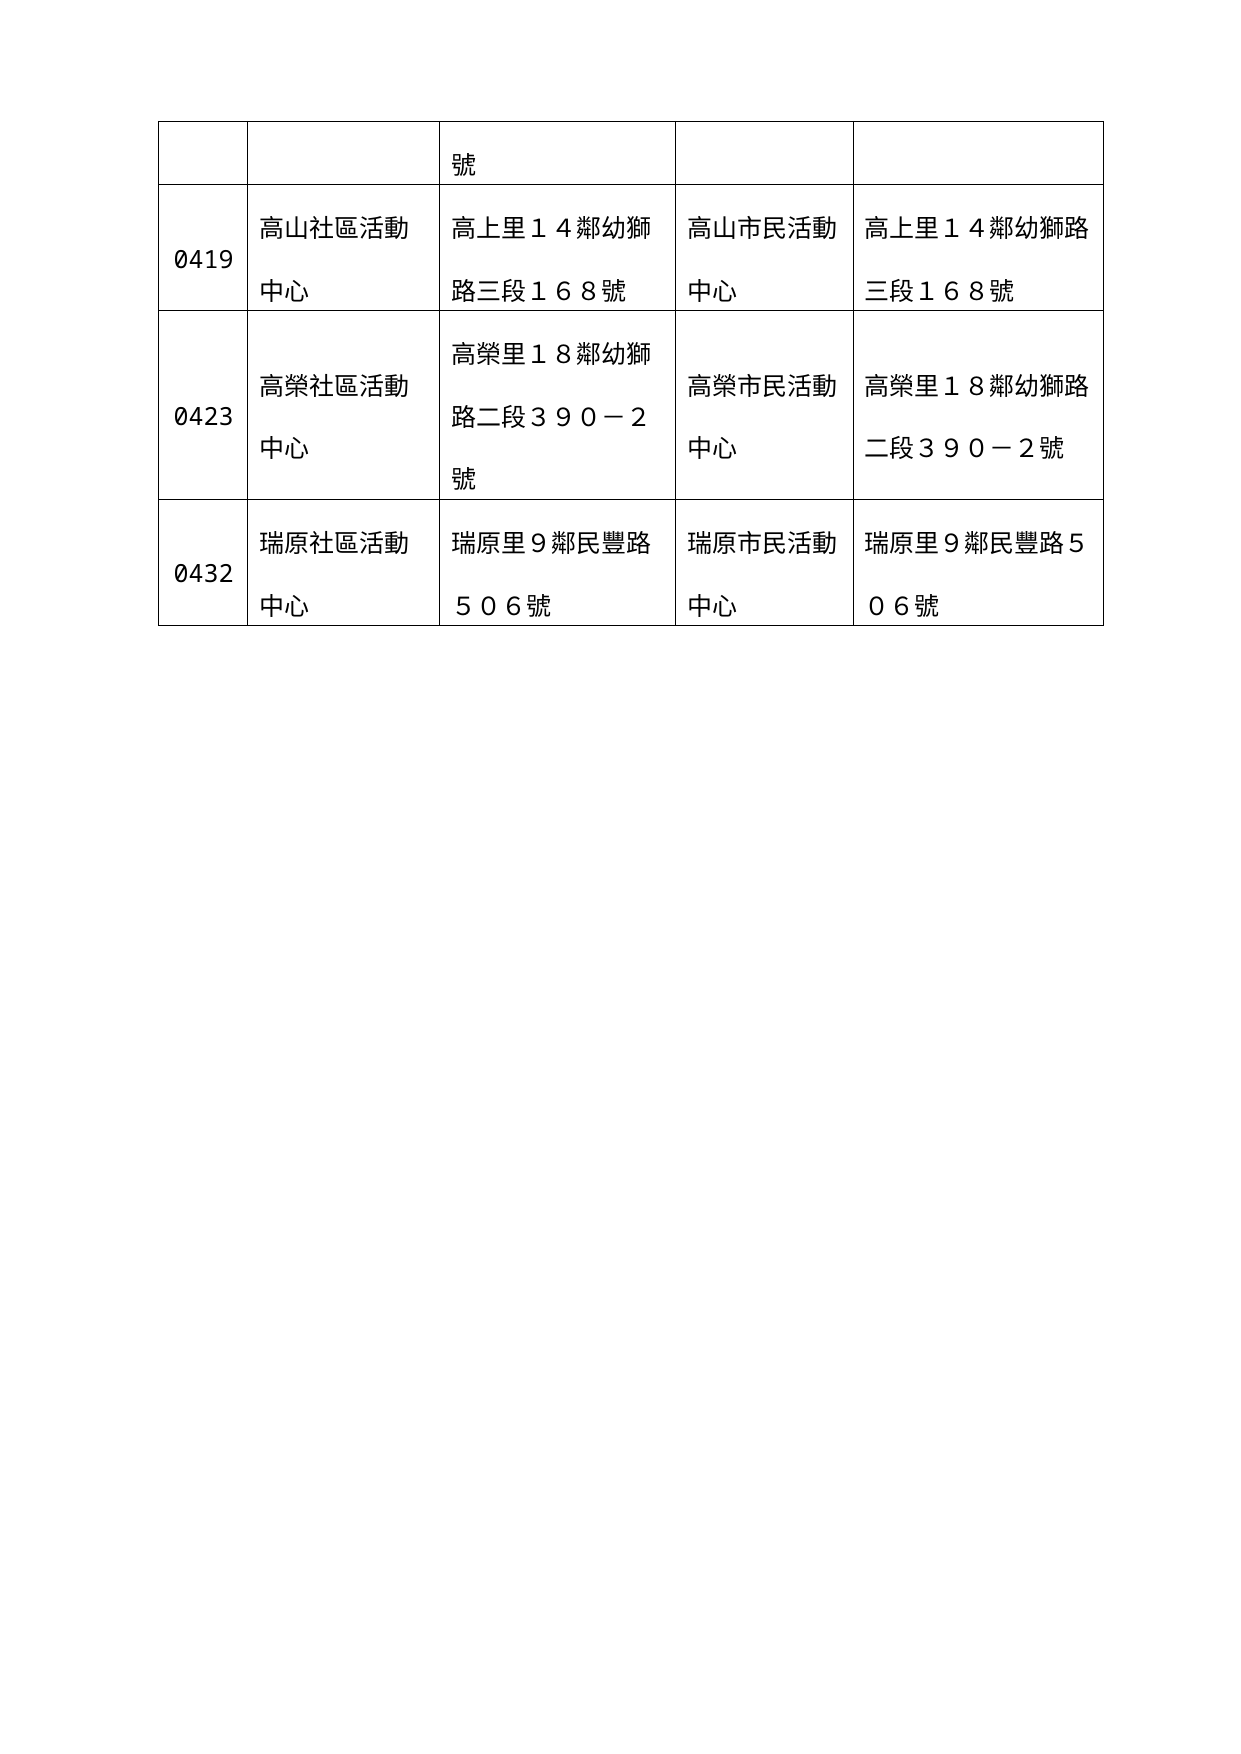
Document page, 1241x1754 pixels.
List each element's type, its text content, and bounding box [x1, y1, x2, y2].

table_cell 高山社區活動中心 [248, 185, 439, 310]
table_cell [854, 122, 1103, 184]
table_cell [248, 122, 439, 184]
table_cell 高榮市民活動中心 [676, 311, 853, 499]
table_cell 0432 [159, 500, 247, 625]
table_cell 瑞原市民活動中心 [676, 500, 853, 625]
table_cell 高山市民活動中心 [676, 185, 853, 310]
table_cell 高上里１４鄰幼獅路三段１６８號 [854, 185, 1103, 310]
table_cell [159, 122, 247, 184]
table_cell 號 [440, 122, 675, 184]
table_cell 瑞原社區活動中心 [248, 500, 439, 625]
table_cell 高榮社區活動中心 [248, 311, 439, 499]
table_cell 瑞原里９鄰民豐路５０６號 [854, 500, 1103, 625]
table_cell 瑞原里９鄰民豐路５０６號 [440, 500, 675, 625]
table_cell [676, 122, 853, 184]
table_cell 0423 [159, 311, 247, 499]
table_cell 高榮里１８鄰幼獅路二段３９０－２號 [440, 311, 675, 499]
table_cell 高上里１４鄰幼獅路三段１６８號 [440, 185, 675, 310]
table_cell 高榮里１８鄰幼獅路二段３９０－２號 [854, 311, 1103, 499]
table_cell 0419 [159, 185, 247, 310]
